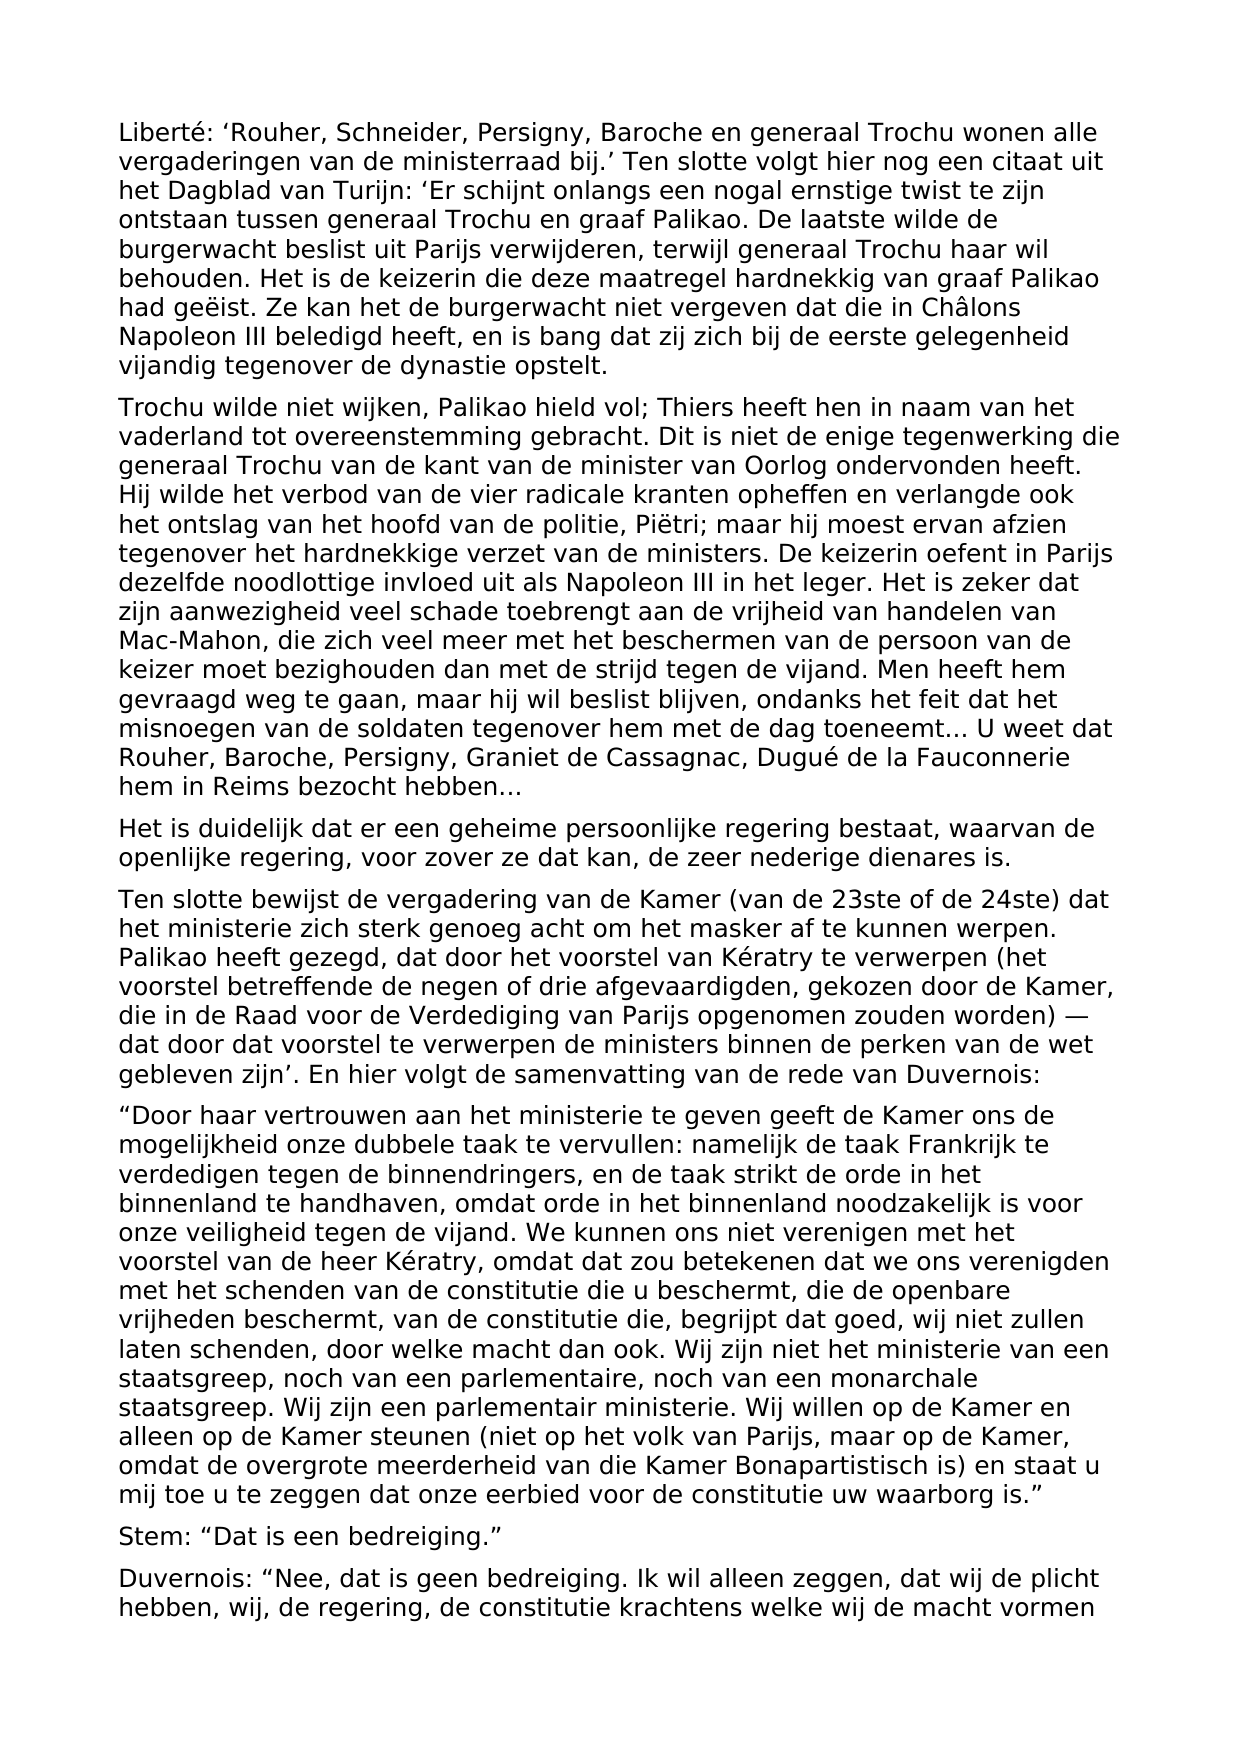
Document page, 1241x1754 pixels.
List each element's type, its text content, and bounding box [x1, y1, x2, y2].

text Stem: “Dat is een bedreiging.” [118, 1522, 1122, 1551]
text Duvernois: “Nee, dat is geen bedreiging. Ik wil alleen zeggen, dat wij de plicht hebben, wij, de regering, de constitutie krachtens welke wij de macht vormen [118, 1564, 1122, 1622]
text Ten slotte bewijst de vergadering van de Kamer (van de 23ste of de 24ste) dat het ministerie zich sterk genoeg acht om het masker af te kunnen werpen. Palikao heeft gezegd, dat door het voorstel van Kératry te verwerpen (het voorstel betreffende de negen of drie afgevaardigden, gekozen door de Kamer, die in de Raad voor de Verdediging van Parijs opgenomen zouden worden) — dat door dat voorstel te verwerpen de ministers binnen de perken van de wet gebleven zijn’. En hier volgt de samenvatting van de rede van Duvernois: [118, 885, 1122, 1089]
text Liberté: ‘Rouher, Schneider, Persigny, Baroche en generaal Trochu wonen alle vergaderingen van de ministerraad bij.’ Ten slotte volgt hier nog een citaat uit het Dagblad van Turijn: ‘Er schijnt onlangs een nogal ernstige twist te zijn ontstaan tussen generaal Trochu en graaf Palikao. De laatste wilde de burgerwacht beslist uit Parijs verwijderen, terwijl generaal Trochu haar wil behouden. Het is de keizerin die deze maatregel hardnekkig van graaf Palikao had geëist. Ze kan het de burgerwacht niet vergeven dat die in Châlons Napoleon III beledigd heeft, en is bang dat zij zich bij de eerste gelegenheid vijandig tegenover de dynastie opstelt. [118, 118, 1122, 381]
text Trochu wilde niet wijken, Palikao hield vol; Thiers heeft hen in naam van het vaderland tot overeenstemming gebracht. Dit is niet de enige tegenwerking die generaal Trochu van de kant van de minister van Oorlog ondervonden heeft. Hij wilde het verbod van de vier radicale kranten opheffen en verlangde ook het ontslag van het hoofd van de politie, Piëtri; maar hij moest ervan afzien tegenover het hardnekkige verzet van de ministers. De keizerin oefent in Parijs dezelfde noodlottige invloed uit als Napoleon III in het leger. Het is zeker dat zijn aanwezigheid veel schade toebrengt aan de vrijheid van handelen van Mac-Mahon, die zich veel meer met het beschermen van de persoon van de keizer moet bezighouden dan met de strijd tegen de vijand. Men heeft hem gevraagd weg te gaan, maar hij wil beslist blijven, ondanks het feit dat het misnoegen van de soldaten tegenover hem met de dag toeneemt... U weet dat Rouher, Baroche, Persigny, Graniet de Cassagnac, Dugué de la Fauconnerie hem in Reims bezocht hebben... [118, 393, 1122, 801]
text Het is duidelijk dat er een geheime persoonlijke regering bestaat, waarvan de openlijke regering, voor zover ze dat kan, de zeer nederige dienares is. [118, 814, 1122, 872]
text “Door haar vertrouwen aan het ministerie te geven geeft de Kamer ons de mogelijkheid onze dubbele taak te vervullen: namelijk de taak Frankrijk te verdedigen tegen de binnendringers, en de taak strikt de orde in het binnenland te handhaven, omdat orde in het binnenland noodzakelijk is voor onze veiligheid tegen de vijand. We kunnen ons niet verenigen met het voorstel van de heer Kératry, omdat dat zou betekenen dat we ons verenigden met het schenden van de constitutie die u beschermt, die de openbare vrijheden beschermt, van de constitutie die, begrijpt dat goed, wij niet zullen laten schenden, door welke macht dan ook. Wij zijn niet het ministerie van een staatsgreep, noch van een parlementaire, noch van een monarchale staatsgreep. Wij zijn een parlementair ministerie. Wij willen op de Kamer en alleen op de Kamer steunen (niet op het volk van Parijs, maar op de Kamer, omdat de overgrote meerderheid van die Kamer Bonapartistisch is) en staat u mij toe u te zeggen dat onze eerbied voor de constitutie uw waarborg is.” [118, 1101, 1122, 1510]
